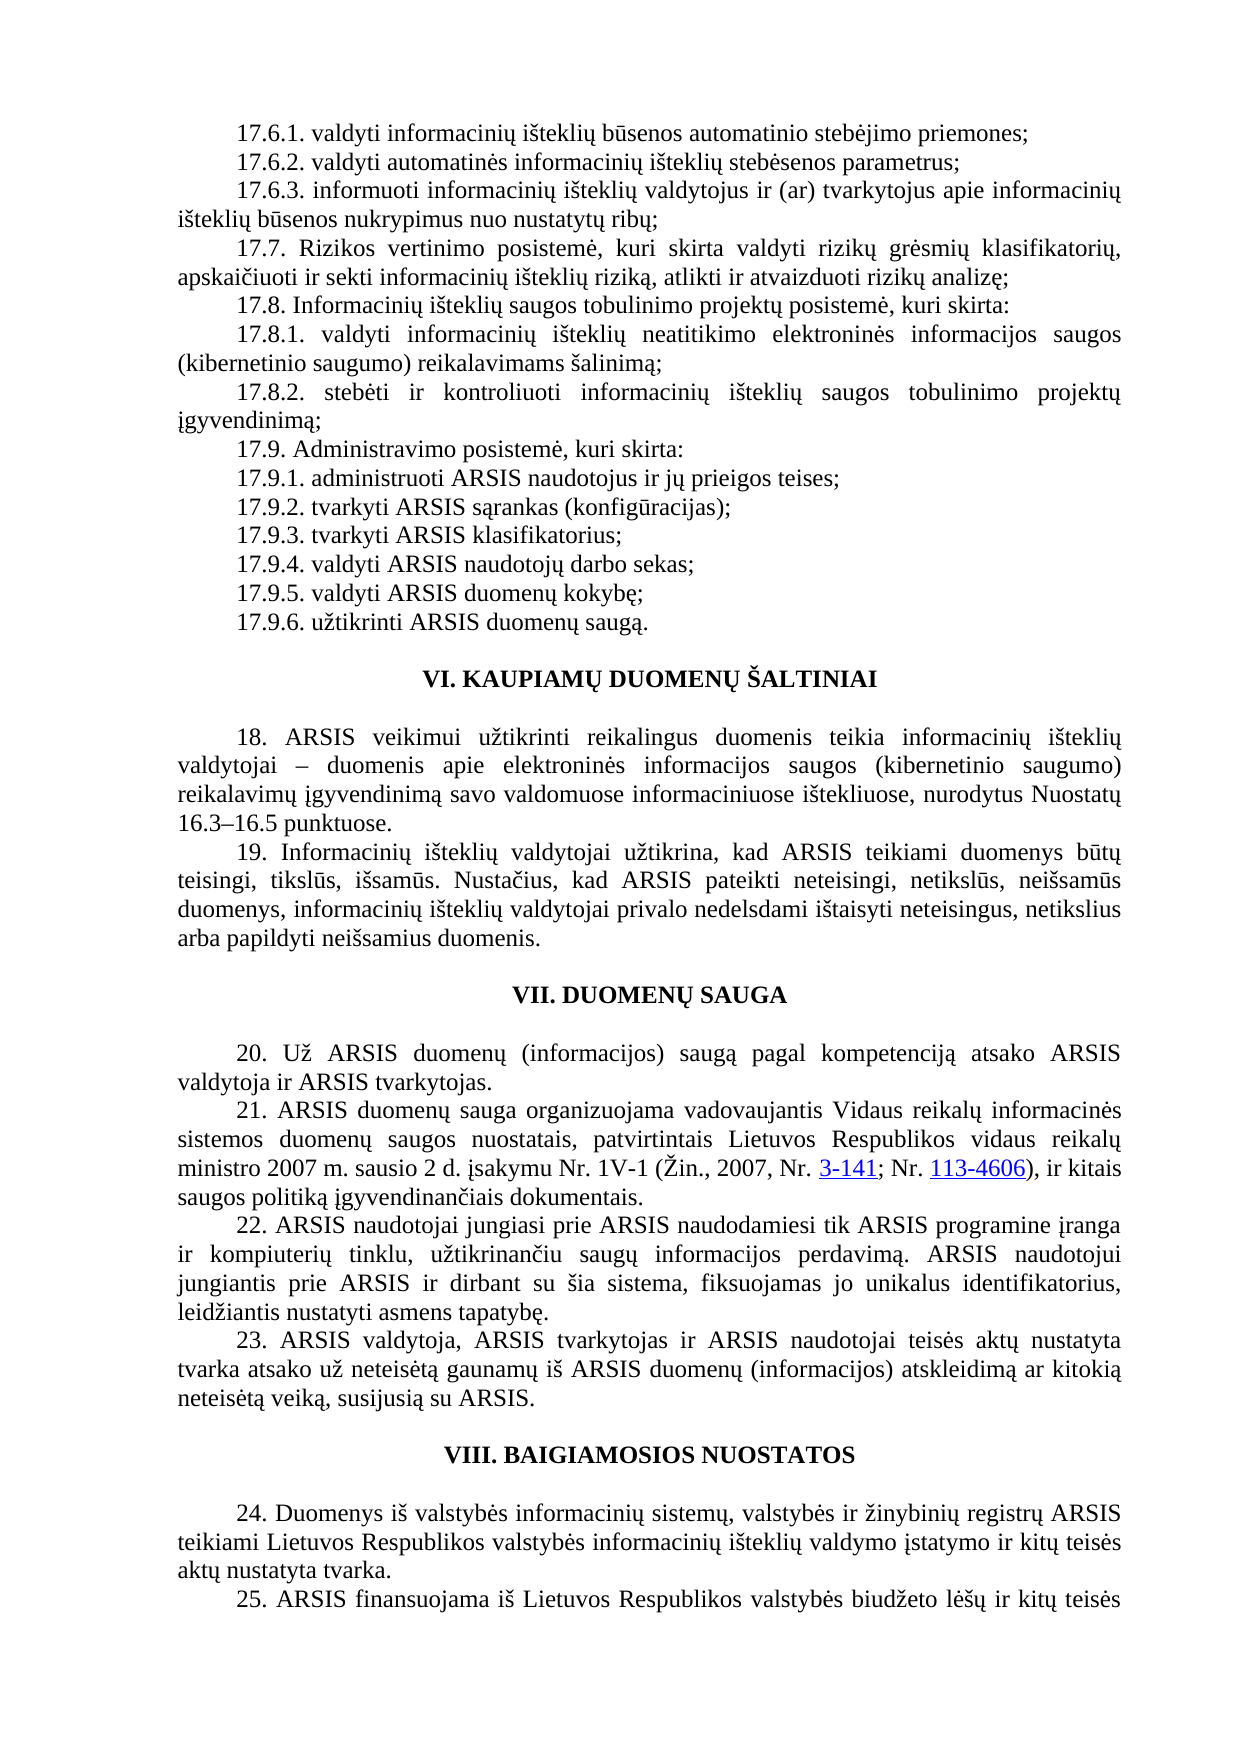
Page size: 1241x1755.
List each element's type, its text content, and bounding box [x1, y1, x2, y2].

text 18. ARSIS veikimui užtikrinti reikalingus duomenis teikia informacinių išteklių valdytojai – duomenis apie elektroninės informacijos saugos (kibernetinio saugumo) reikalavimų įgyvendinimą savo valdomuose informaciniuose ištekliuose, nurodytus Nuostatų 16.3–16.5 punktuose. [177, 722, 1122, 837]
text VI. KAUPIAMŲ DUOMENŲ ŠALTINIAI [177, 664, 1122, 693]
text VII. DUOMENŲ SAUGA [177, 981, 1122, 1009]
text 23. ARSIS valdytoja, ARSIS tvarkytojas ir ARSIS naudotojai teisės aktų nustatyta tvarka atsako už neteisėtą gaunamų iš ARSIS duomenų (informacijos) atskleidimą ar kitokią neteisėtą veiką, susijusią su ARSIS. [177, 1326, 1122, 1412]
text 17.9. Administravimo posistemė, kuri skirta: [177, 434, 1122, 463]
text VIII. BAIGIAMOSIOS NUOSTATOS [177, 1441, 1122, 1469]
text 17.8.1. valdyti informacinių išteklių neatitikimo elektroninės informacijos saugos (kibernetinio saugumo) reikalavimams šalinimą; [177, 319, 1122, 377]
text 17.6.3. informuoti informacinių išteklių valdytojus ir (ar) tvarkytojus apie informacinių išteklių būsenos nukrypimus nuo nustatytų ribų; [177, 176, 1122, 233]
text 17.9.1. administruoti ARSIS naudotojus ir jų prieigos teises; [177, 463, 1122, 492]
text 22. ARSIS naudotojai jungiasi prie ARSIS naudodamiesi tik ARSIS programine įranga ir kompiuterių tinklu, užtikrinančiu saugų informacijos perdavimą. ARSIS naudotojui jungiantis prie ARSIS ir dirbant su šia sistema, fiksuojamas jo unikalus identifikatorius, leidžiantis nustatyti asmens tapatybę. [177, 1211, 1122, 1326]
text 17.9.2. tvarkyti ARSIS sąrankas (konfigūracijas); [177, 492, 1122, 521]
text 17.6.2. valdyti automatinės informacinių išteklių stebėsenos parametrus; [177, 147, 1122, 176]
text 17.8. Informacinių išteklių saugos tobulinimo projektų posistemė, kuri skirta: [177, 291, 1122, 319]
text 17.6.1. valdyti informacinių išteklių būsenos automatinio stebėjimo priemones; [177, 118, 1122, 147]
text 17.9.4. valdyti ARSIS naudotojų darbo sekas; [177, 549, 1122, 578]
text 17.9.3. tvarkyti ARSIS klasifikatorius; [177, 521, 1122, 549]
text 17.8.2. stebėti ir kontroliuoti informacinių išteklių saugos tobulinimo projektų įgyvendinimą; [177, 377, 1122, 434]
text 21. ARSIS duomenų sauga organizuojama vadovaujantis Vidaus reikalų informacinės sistemos duomenų saugos nuostatais, patvirtintais Lietuvos Respublikos vidaus reikalų ministro 2007 m. sausio 2 d. įsakymu Nr. 1V-1 (Žin., 2007, Nr. 3-141; Nr. 113-4606), ir kitais saugos politiką įgyvendinančiais dokumentais. [177, 1096, 1122, 1211]
text 24. Duomenys iš valstybės informacinių sistemų, valstybės ir žinybinių registrų ARSIS teikiami Lietuvos Respublikos valstybės informacinių išteklių valdymo įstatymo ir kitų teisės aktų nustatyta tvarka. [177, 1498, 1122, 1584]
text 17.9.6. užtikrinti ARSIS duomenų saugą. [177, 607, 1122, 636]
text 17.7. Rizikos vertinimo posistemė, kuri skirta valdyti rizikų grėsmių klasifikatorių, apskaičiuoti ir sekti informacinių išteklių riziką, atlikti ir atvaizduoti rizikų analizę; [177, 233, 1122, 291]
text 25. ARSIS finansuojama iš Lietuvos Respublikos valstybės biudžeto lėšų ir kitų teisės [177, 1584, 1122, 1613]
text 19. Informacinių išteklių valdytojai užtikrina, kad ARSIS teikiami duomenys būtų teisingi, tikslūs, išsamūs. Nustačius, kad ARSIS pateikti neteisingi, netikslūs, neišsamūs duomenys, informacinių išteklių valdytojai privalo nedelsdami ištaisyti neteisingus, netikslius arba papildyti neišsamius duomenis. [177, 837, 1122, 952]
text 20. Už ARSIS duomenų (informacijos) saugą pagal kompetenciją atsako ARSIS valdytoja ir ARSIS tvarkytojas. [177, 1038, 1122, 1096]
text 17.9.5. valdyti ARSIS duomenų kokybę; [177, 578, 1122, 607]
